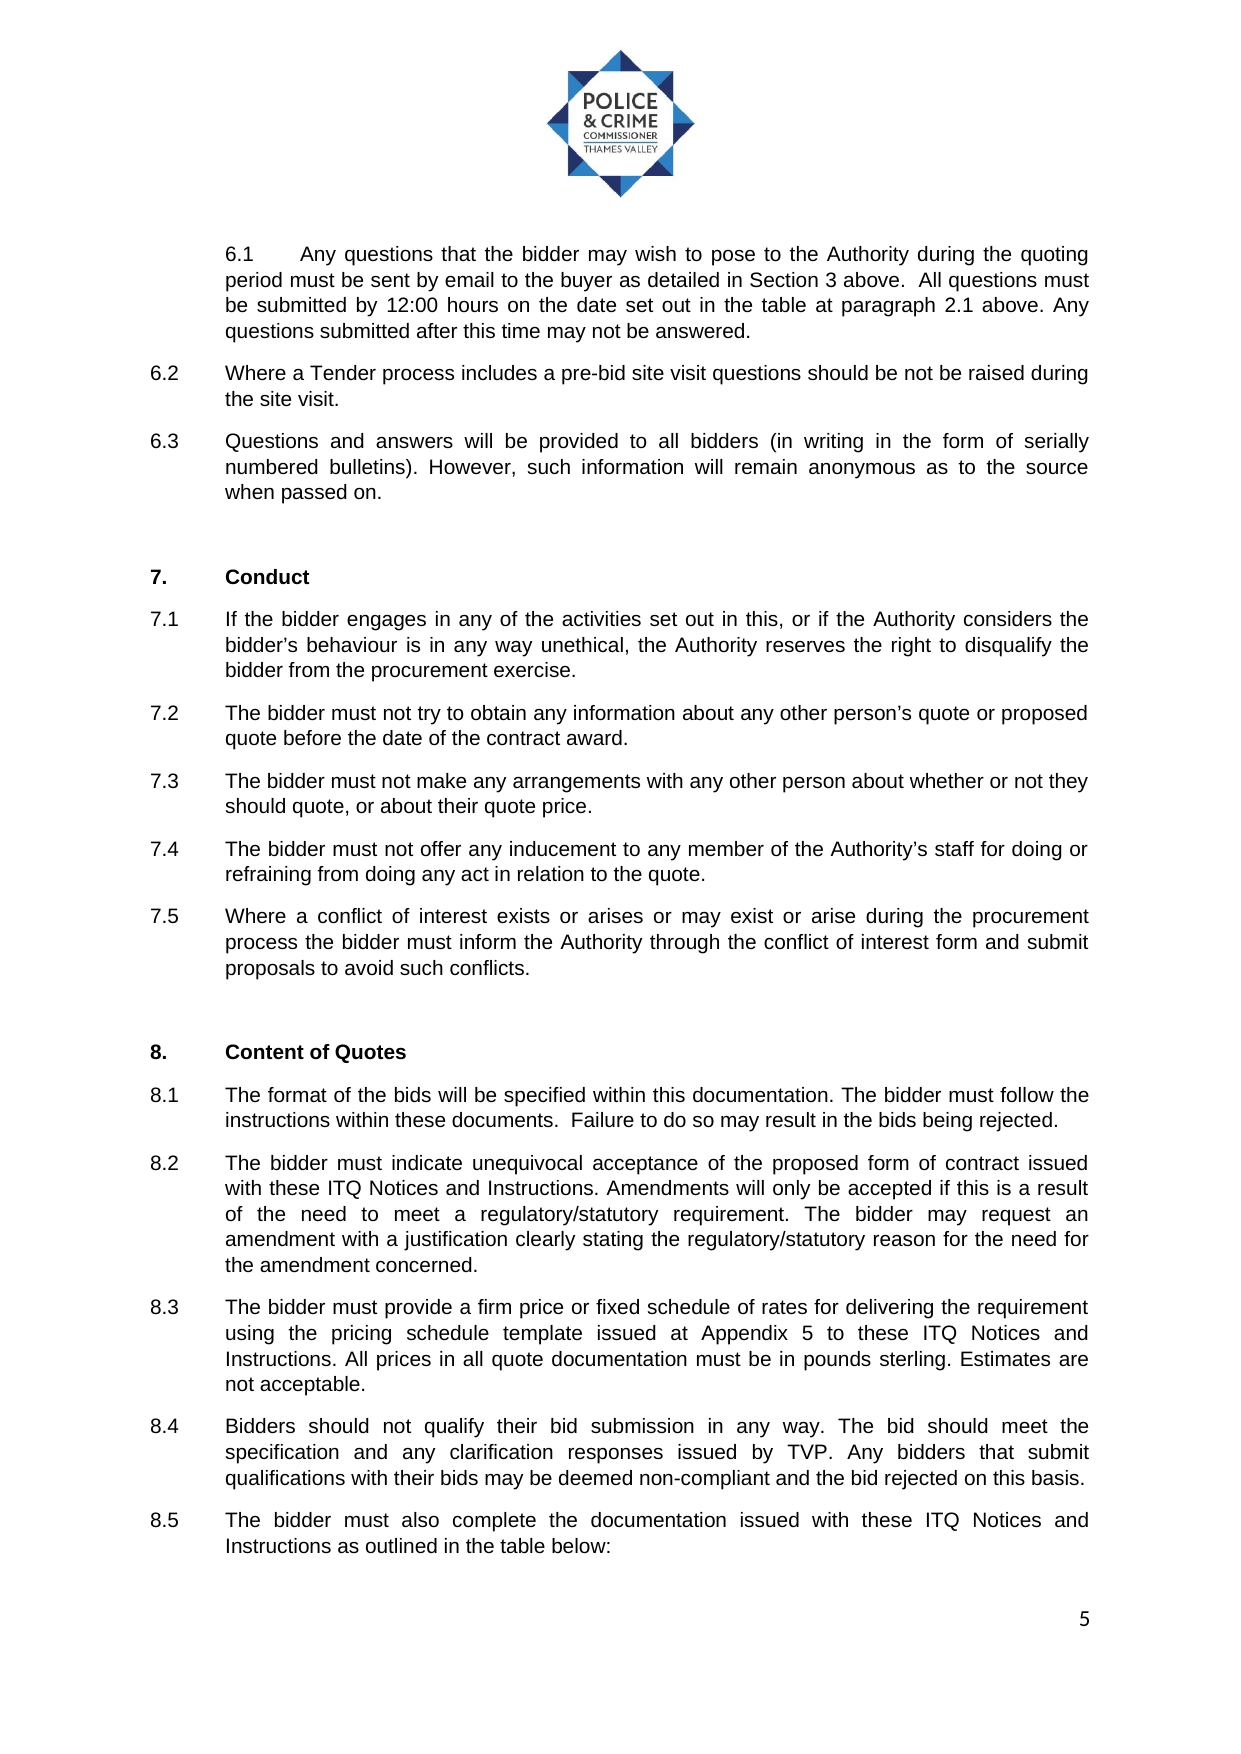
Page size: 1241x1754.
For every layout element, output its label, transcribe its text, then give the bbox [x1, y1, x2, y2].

text 7.1 If the bidder engages in any of the activities set out in this, or if the Authority considers the bidder’s behaviour is in any way unethical, the Authority reserves the right to disqualify the bidder from the procurement exercise. [150, 607, 1090, 682]
text 6.3 Questions and answers will be provided to all bidders (in writing in the form of serially numbered bulletins). However, such information will remain anonymous as to the source when passed on. [150, 429, 1090, 504]
text 8.1 The format of the bids will be specified within this documentation. The bidder must follow the instructions within these documents. Failure to do so may result in the bids being rejected. [150, 1082, 1090, 1132]
text 7.3 The bidder must not make any arrangements with any other person about whether or not they should quote, or about their quote price. [150, 768, 1090, 818]
text 7.5 Where a conflict of interest exists or arises or may exist or arise during the procurement process the bidder must inform the Authority through the conflict of interest form and submit proposals to avoid such conflicts. [150, 904, 1090, 979]
text 8.5 The bidder must also complete the documentation issued with these ITQ Notices and Instructions as outlined in the table below: [150, 1508, 1090, 1557]
text 8. Content of Quotes [150, 1040, 1090, 1064]
text 8.4 Bidders should not qualify their bid submission in any way. The bid should meet the specification and any clarification responses issued by TVP. Any bidders that submit qualifications with their bids may be deemed non-compliant and the bid rejected on this basis. [150, 1414, 1090, 1489]
text 7.4 The bidder must not offer any inducement to any member of the Authority’s staff for doing or refraining from doing any act in relation to the quote. [150, 836, 1090, 886]
text 7. Conduct [150, 565, 1090, 589]
text 6.2 Where a Tender process includes a pre-bid site visit questions should be not be raised during the site visit. [150, 361, 1090, 411]
text 8.2 The bidder must indicate unequivocal acceptance of the proposed form of contract issued with these ITQ Notices and Instructions. Amendments will only be accepted if this is a result of the need to meet a regulatory/statutory requirement. The bidder may request an amendment with a justification clearly stating the regulatory/statutory reason for the need for the amendment concerned. [150, 1150, 1090, 1277]
text 7.2 The bidder must not try to obtain any information about any other person’s quote or proposed quote before the date of the contract award. [150, 701, 1090, 750]
text 8.3 The bidder must provide a firm price or fixed schedule of rates for delivering the requirement using the pricing schedule template issued at Appendix 5 to these ITQ Notices and Instructions. All prices in all quote documentation must be in pounds sterling. Estimates are not acceptable. [150, 1295, 1090, 1396]
text 6.1 Any questions that the bidder may wish to pose to the Authority during the quoting period must be sent by email to the buyer as detailed in Section 3 above. All questions must be submitted by 12:00 hours on the date set out in the table at paragraph 2.1 above. Any questions submitted after this time may not be answered. [150, 242, 1090, 343]
